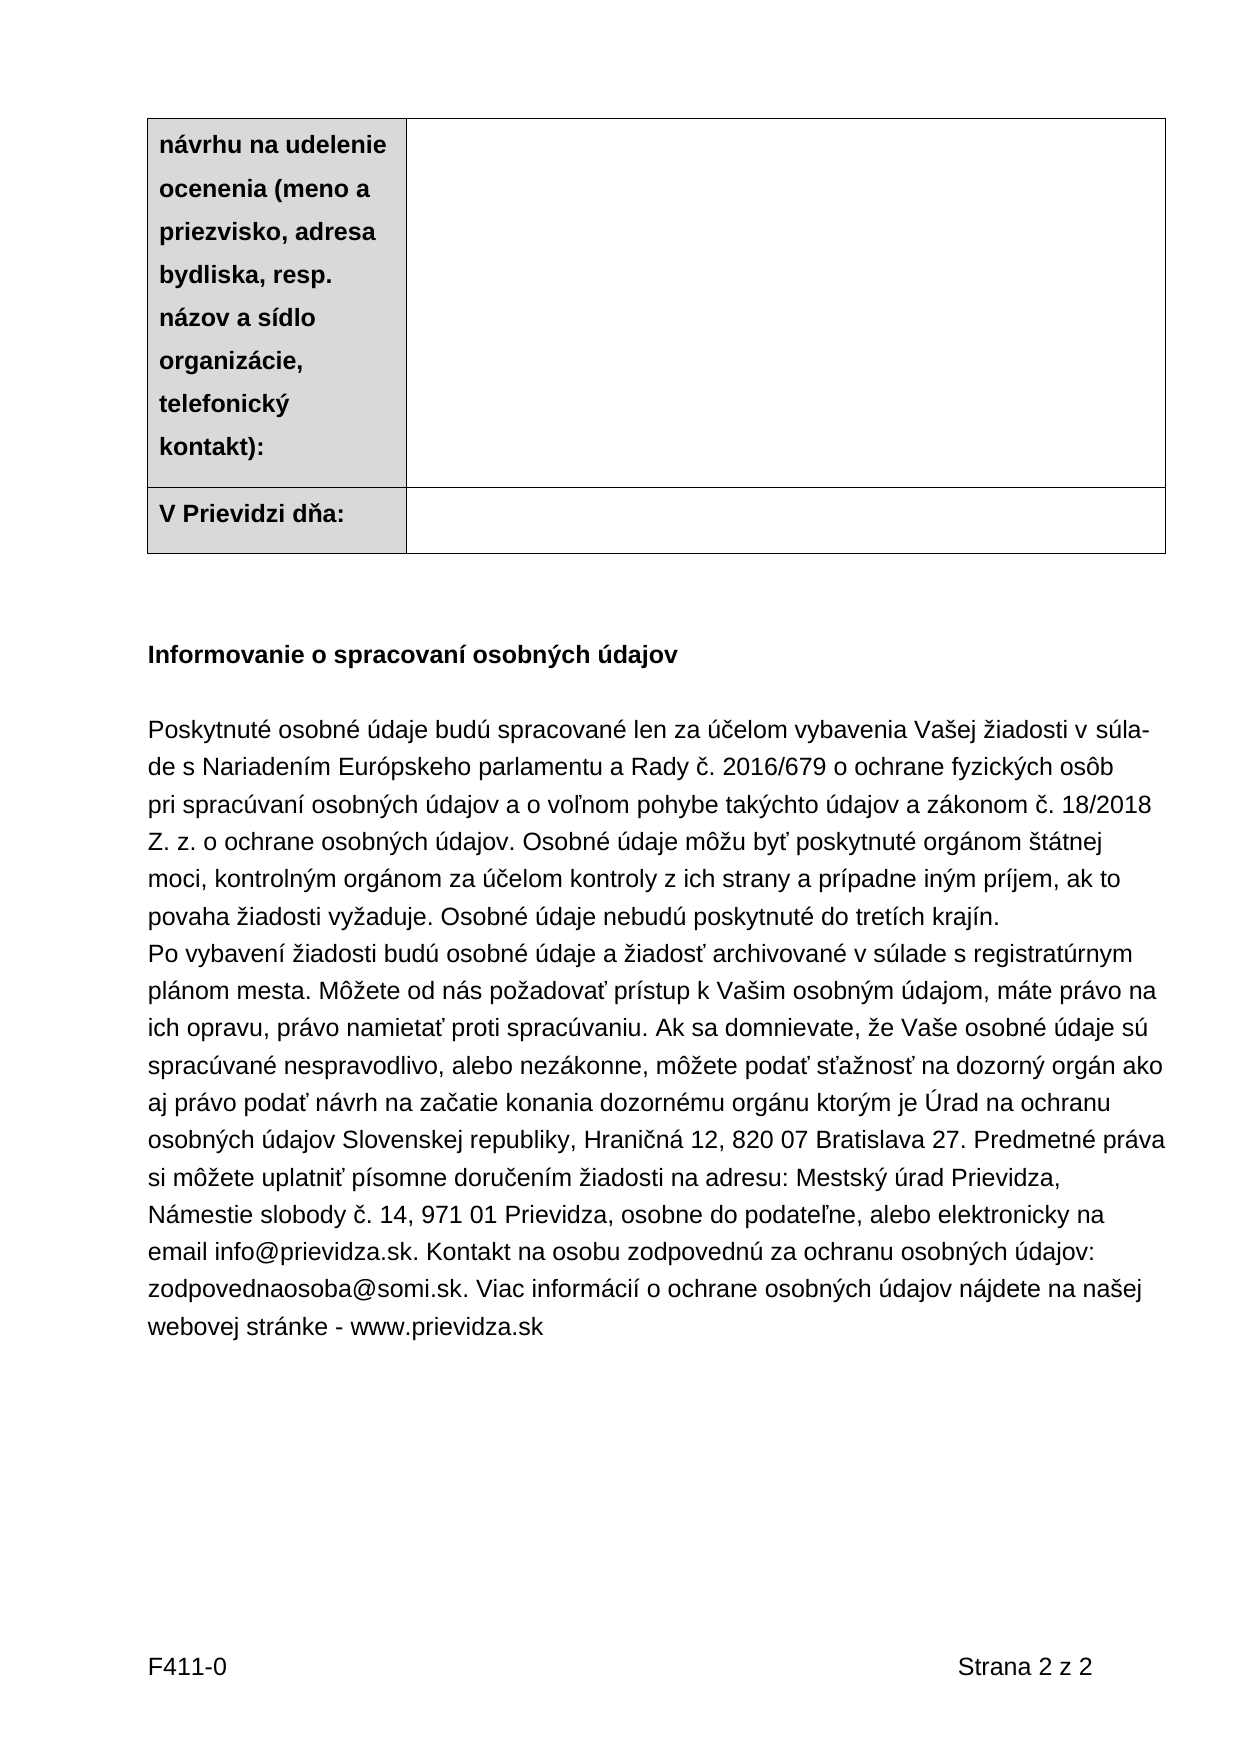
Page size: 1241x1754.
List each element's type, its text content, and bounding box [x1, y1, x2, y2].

text Poskytnuté osobné údaje budú spracované len za účelom vybavenia Vašej žiadosti v súla- de s Nariadením Európskeho parlamentu a Rady č. 2016/679 o ochrane fyzických osôb [148, 715, 1167, 781]
text Po vybavení žiadosti budú osobné údaje a žiadosť archivované v súlade s registratúrnym plánom mesta. Môžete od nás požadovať prístup k Vašim osobným údajom, máte právo na ich opravu, právo namietať proti spracúvaniu. Ak sa domnievate, že Vaše osobné údaje sú spracúvané nespravodlivo, alebo nezákonne, môžete podať sťažnosť na dozorný orgán ako aj právo podať návrh na začatie konania dozornému orgánu ktorým je Úrad na ochranu osobných údajov Slovenskej republiky, Hraničná 12, 820 07 Bratislava 27. Predmetné práva si môžete uplatniť písomne doručením žiadosti na adresu: Mestský úrad Prievidza, Námestie slobody č. 14, 971 01 Prievidza, osobne do podateľne, alebo elektronicky na email info@prievidza.sk. Kontakt na osobu zodpovednú za ochranu osobných údajov: zodpovednaosoba@somi.sk. Viac informácií o ochrane osobných údajov nájdete na našej webovej stránke - www.prievidza.sk [148, 939, 1167, 1340]
table_cell [407, 488, 1165, 553]
table_cell návrhu na udelenie ocenenia (meno a priezvisko, adresa bydliska, resp. názov a sídlo organizácie, telefonický kontakt): [148, 119, 406, 487]
text pri spracúvaní osobných údajov a o voľnom pohybe takýchto údajov a zákonom č. 18/2018 Z. z. o ochrane osobných údajov. Osobné údaje môžu byť poskytnuté orgánom štátnej moci, kontrolným orgánom za účelom kontroly z ich strany a prípadne iným príjem, ak to povaha žiadosti vyžaduje. Osobné údaje nebudú poskytnuté do tretích krajín. [148, 789, 1167, 930]
table_cell [407, 119, 1165, 487]
table_cell V Prievidzi dňa: [148, 488, 406, 553]
text Informovanie o spracovaní osobných údajov [148, 640, 1167, 669]
